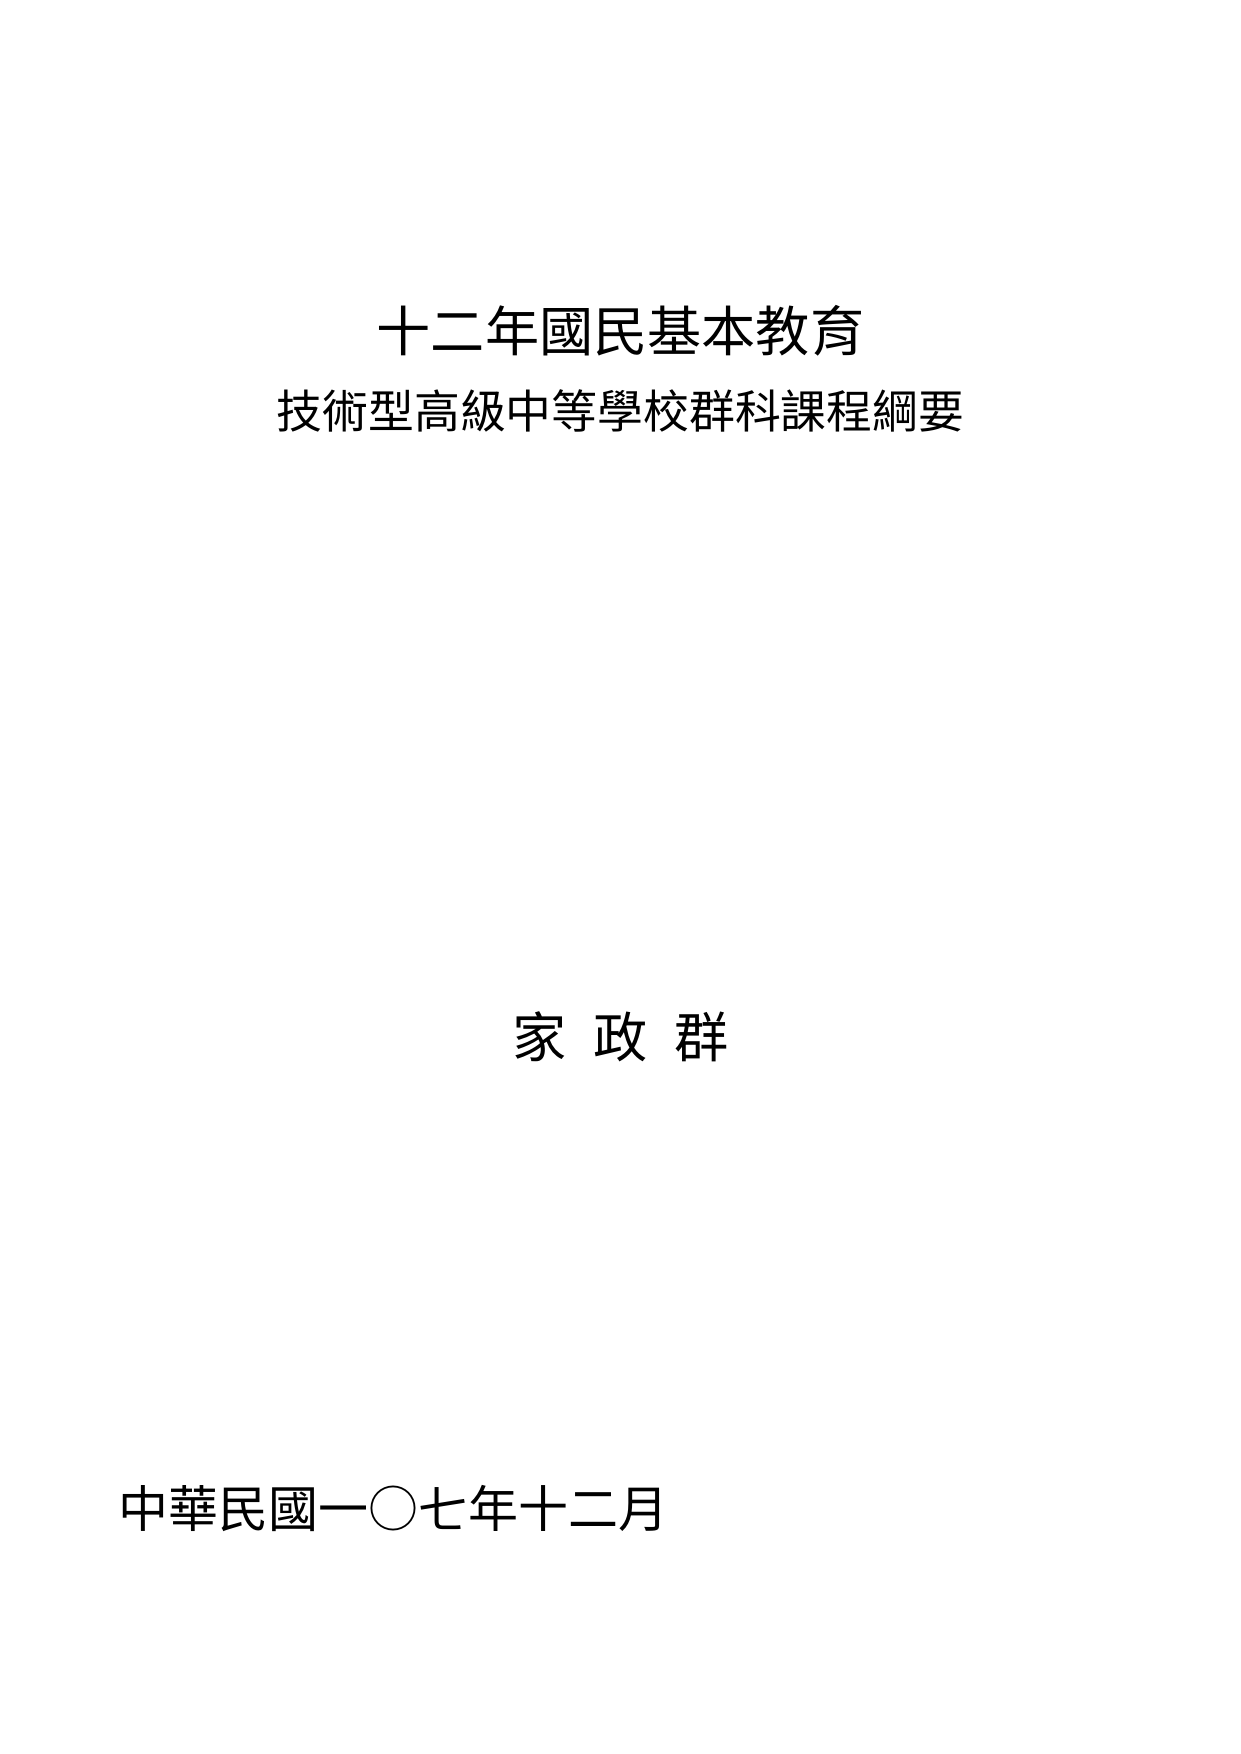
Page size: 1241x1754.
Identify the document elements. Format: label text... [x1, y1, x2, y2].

text 家 政 群 [118, 1016, 1122, 1068]
text 技術型高級中等學校群科課程綱要 [118, 387, 1122, 439]
text 十二年國民基本教育 [118, 309, 1122, 362]
text 中華民國一○七年十二月 [118, 1491, 1122, 1537]
